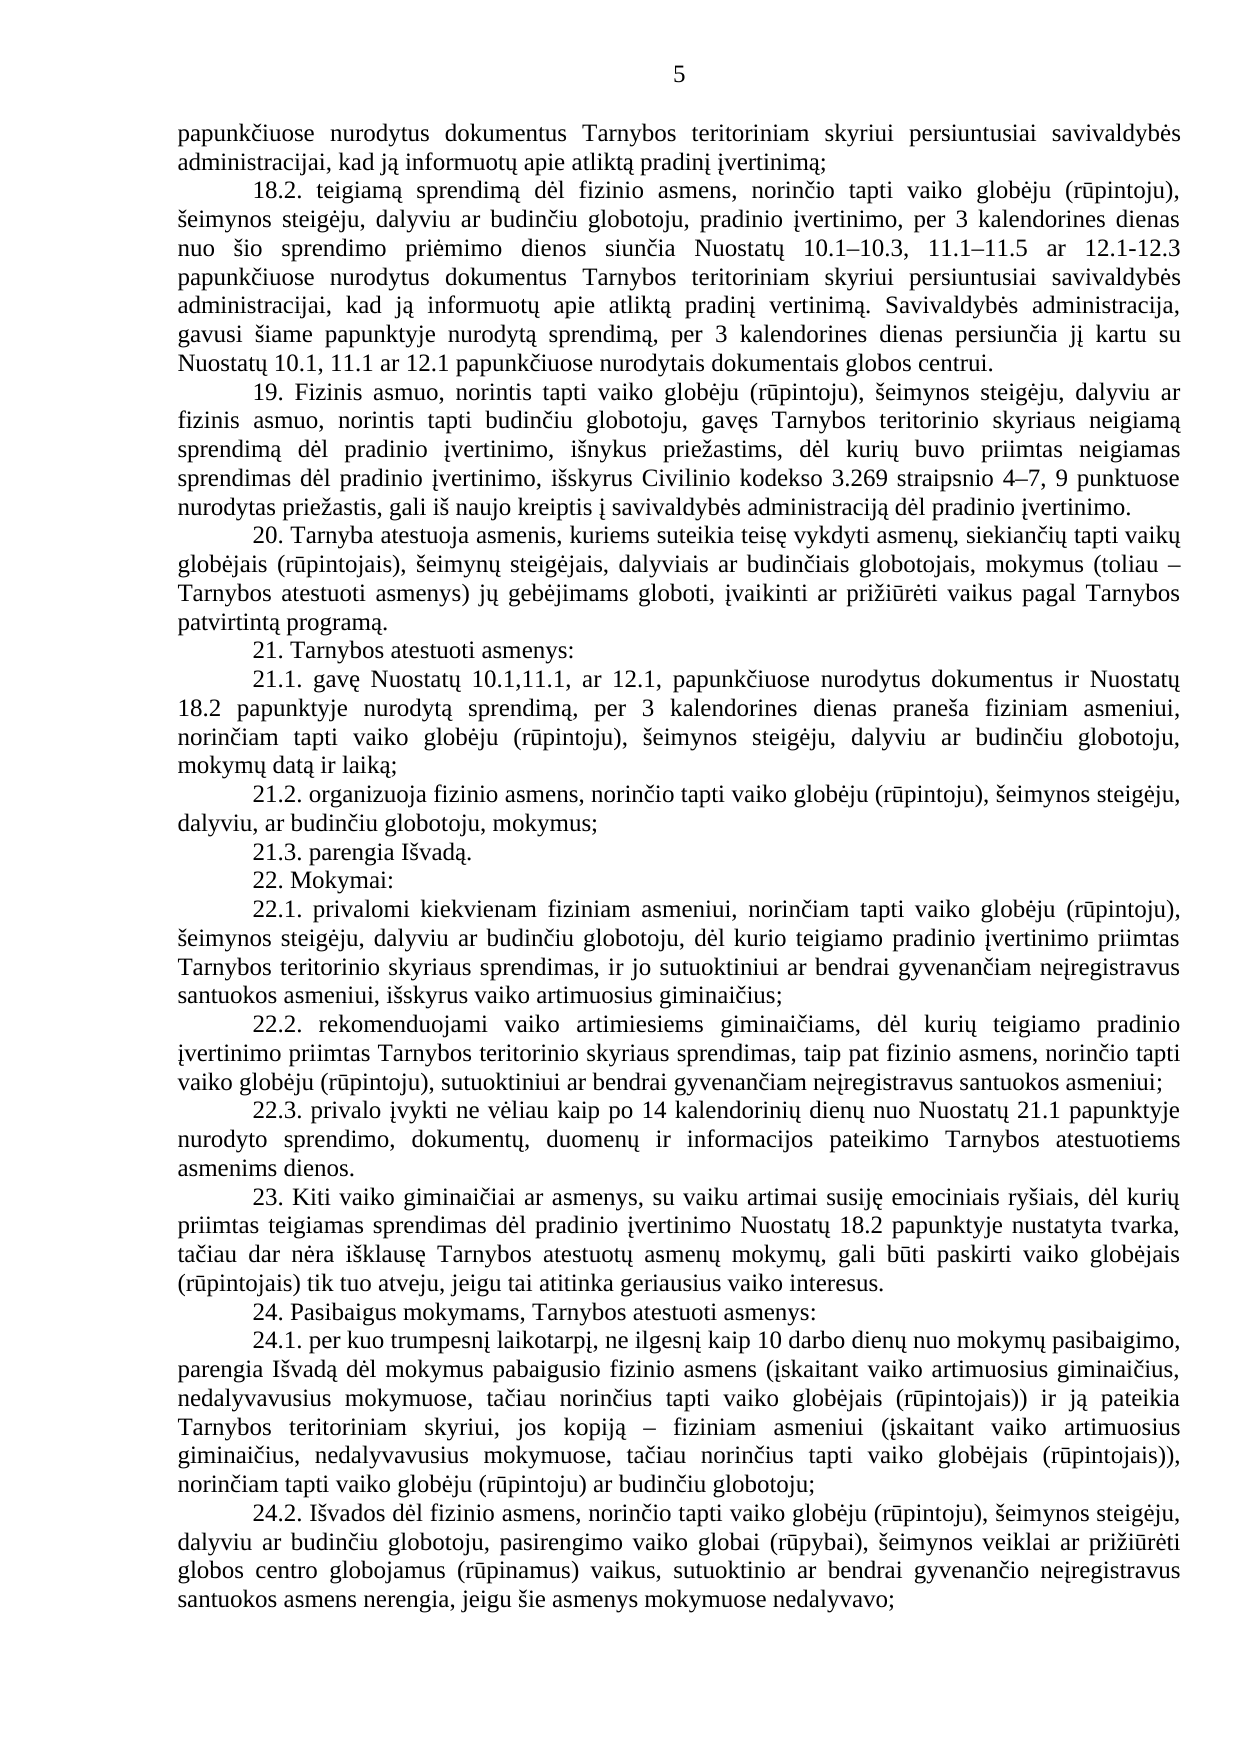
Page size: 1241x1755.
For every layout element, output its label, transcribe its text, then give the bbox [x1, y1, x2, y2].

text 21.2. organizuoja fizinio asmens, norinčio tapti vaiko globėju (rūpintoju), šeimynos steigėju, dalyviu, ar budinčiu globotoju, mokymus; [177, 779, 1181, 837]
text 18.2. teigiamą sprendimą dėl fizinio asmens, norinčio tapti vaiko globėju (rūpintoju), šeimynos steigėju, dalyviu ar budinčiu globotoju, pradinio įvertinimo, per 3 kalendorines dienas nuo šio sprendimo priėmimo dienos siunčia Nuostatų 10.1–10.3, 11.1–11.5 ar 12.1-12.3 papunkčiuose nurodytus dokumentus Tarnybos teritoriniam skyriui persiuntusiai savivaldybės administracijai, kad ją informuotų apie atliktą pradinį vertinimą. Savivaldybės administracija, gavusi šiame papunktyje nurodytą sprendimą, per 3 kalendorines dienas persiunčia jį kartu su Nuostatų 10.1, 11.1 ar 12.1 papunkčiuose nurodytais dokumentais globos centrui. [177, 176, 1181, 377]
text 21. Tarnybos atestuoti asmenys: [177, 636, 1181, 664]
text 22.1. privalomi kiekvienam fiziniam asmeniui, norinčiam tapti vaiko globėju (rūpintoju), šeimynos steigėju, dalyviu ar budinčiu globotoju, dėl kurio teigiamo pradinio įvertinimo priimtas Tarnybos teritorinio skyriaus sprendimas, ir jo sutuoktiniui ar bendrai gyvenančiam neįregistravus santuokos asmeniui, išskyrus vaiko artimuosius giminaičius; [177, 894, 1181, 1009]
text 23. Kiti vaiko giminaičiai ar asmenys, su vaiku artimai susiję emociniais ryšiais, dėl kurių priimtas teigiamas sprendimas dėl pradinio įvertinimo Nuostatų 18.2 papunktyje nustatyta tvarka, tačiau dar nėra išklausę Tarnybos atestuotų asmenų mokymų, gali būti paskirti vaiko globėjais (rūpintojais) tik tuo atveju, jeigu tai atitinka geriausius vaiko interesus. [177, 1182, 1181, 1297]
text 24. Pasibaigus mokymams, Tarnybos atestuoti asmenys: [177, 1297, 1181, 1326]
text 20. Tarnyba atestuoja asmenis, kuriems suteikia teisę vykdyti asmenų, siekiančių tapti vaikų globėjais (rūpintojais), šeimynų steigėjais, dalyviais ar budinčiais globotojais, mokymus (toliau – Tarnybos atestuoti asmenys) jų gebėjimams globoti, įvaikinti ar prižiūrėti vaikus pagal Tarnybos patvirtintą programą. [177, 521, 1181, 636]
text 21.3. parengia Išvadą. [177, 837, 1181, 866]
text 24.2. Išvados dėl fizinio asmens, norinčio tapti vaiko globėju (rūpintoju), šeimynos steigėju, dalyviu ar budinčiu globotoju, pasirengimo vaiko globai (rūpybai), šeimynos veiklai ar prižiūrėti globos centro globojamus (rūpinamus) vaikus, sutuoktinio ar bendrai gyvenančio neįregistravus santuokos asmens nerengia, jeigu šie asmenys mokymuose nedalyvavo; [177, 1498, 1181, 1613]
text papunkčiuose nurodytus dokumentus Tarnybos teritoriniam skyriui persiuntusiai savivaldybės administracijai, kad ją informuotų apie atliktą pradinį įvertinimą; [177, 118, 1181, 176]
text 21.1. gavę Nuostatų 10.1,11.1, ar 12.1, papunkčiuose nurodytus dokumentus ir Nuostatų 18.2 papunktyje nurodytą sprendimą, per 3 kalendorines dienas praneša fiziniam asmeniui, norinčiam tapti vaiko globėju (rūpintoju), šeimynos steigėju, dalyviu ar budinčiu globotoju, mokymų datą ir laiką; [177, 664, 1181, 779]
text 19. Fizinis asmuo, norintis tapti vaiko globėju (rūpintoju), šeimynos steigėju, dalyviu ar fizinis asmuo, norintis tapti budinčiu globotoju, gavęs Tarnybos teritorinio skyriaus neigiamą sprendimą dėl pradinio įvertinimo, išnykus priežastims, dėl kurių buvo priimtas neigiamas sprendimas dėl pradinio įvertinimo, išskyrus Civilinio kodekso 3.269 straipsnio 4–7, 9 punktuose nurodytas priežastis, gali iš naujo kreiptis į savivaldybės administraciją dėl pradinio įvertinimo. [177, 377, 1181, 521]
text 24.1. per kuo trumpesnį laikotarpį, ne ilgesnį kaip 10 darbo dienų nuo mokymų pasibaigimo, parengia Išvadą dėl mokymus pabaigusio fizinio asmens (įskaitant vaiko artimuosius giminaičius, nedalyvavusius mokymuose, tačiau norinčius tapti vaiko globėjais (rūpintojais)) ir ją pateikia Tarnybos teritoriniam skyriui, jos kopiją – fiziniam asmeniui (įskaitant vaiko artimuosius giminaičius, nedalyvavusius mokymuose, tačiau norinčius tapti vaiko globėjais (rūpintojais)), norinčiam tapti vaiko globėju (rūpintoju) ar budinčiu globotoju; [177, 1326, 1181, 1498]
text 22. Mokymai: [177, 866, 1181, 894]
text 22.3. privalo įvykti ne vėliau kaip po 14 kalendorinių dienų nuo Nuostatų 21.1 papunktyje nurodyto sprendimo, dokumentų, duomenų ir informacijos pateikimo Tarnybos atestuotiems asmenims dienos. [177, 1096, 1181, 1182]
text 22.2. rekomenduojami vaiko artimiesiems giminaičiams, dėl kurių teigiamo pradinio įvertinimo priimtas Tarnybos teritorinio skyriaus sprendimas, taip pat fizinio asmens, norinčio tapti vaiko globėju (rūpintoju), sutuoktiniui ar bendrai gyvenančiam neįregistravus santuokos asmeniui; [177, 1009, 1181, 1096]
